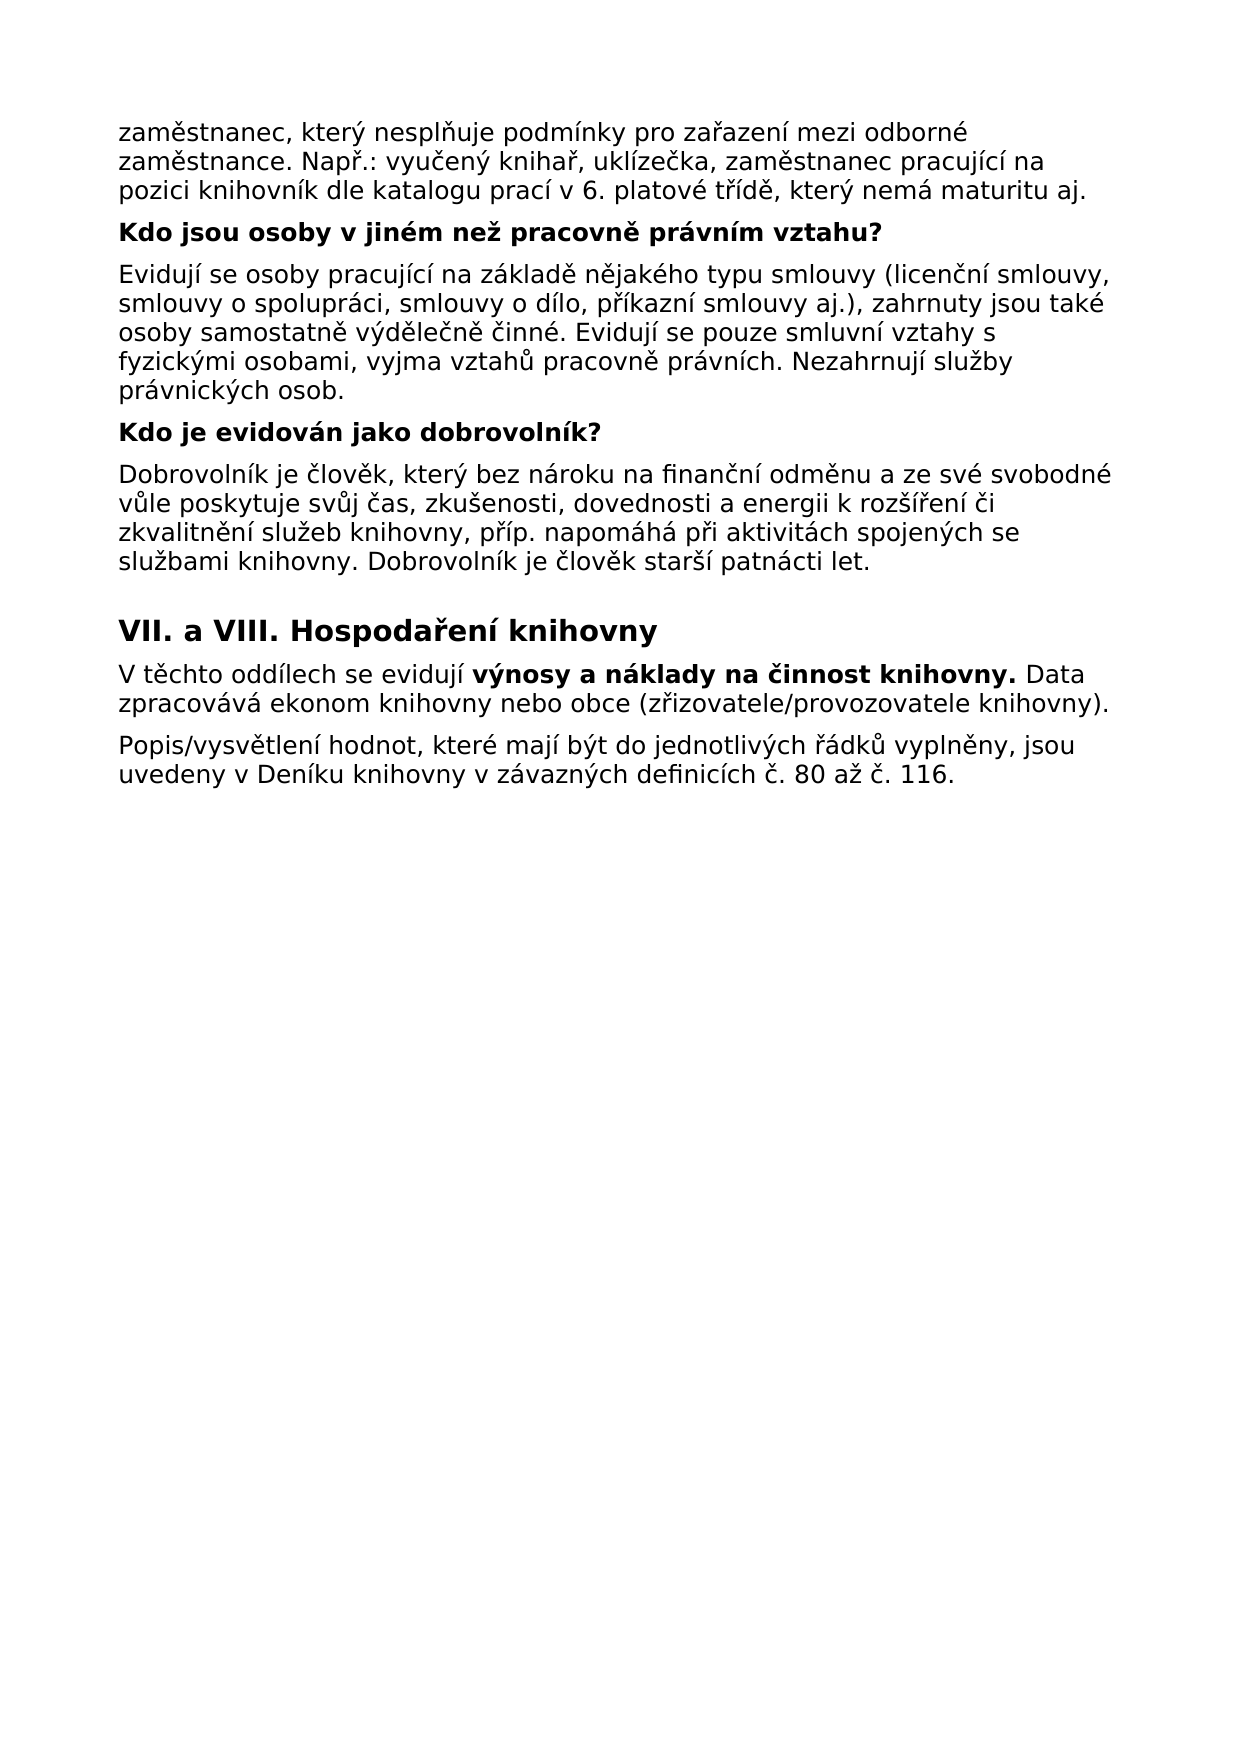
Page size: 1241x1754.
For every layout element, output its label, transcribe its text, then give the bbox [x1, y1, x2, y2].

text Popis/vysvětlení hodnot, které mají být do jednotlivých řádků vyplněny, jsou uvedeny v Deníku knihovny v závazných definicích č. 80 až č. 116. [118, 731, 1122, 789]
text Kdo jsou osoby v jiném než pracovně právním vztahu? [118, 218, 1122, 247]
text Kdo je evidován jako dobrovolník? [118, 418, 1122, 447]
text Evidují se osoby pracující na základě nějakého typu smlouvy (licenční smlouvy, smlouvy o spolupráci, smlouvy o dílo, příkazní smlouvy aj.), zahrnuty jsou také osoby samostatně výdělečně činné. Evidují se pouze smluvní vztahy s fyzickými osobami, vyjma vztahů pracovně právních. Nezahrnují služby právnických osob. [118, 260, 1122, 406]
text zaměstnanec, který nesplňuje podmínky pro zařazení mezi odborné zaměstnance. Např.: vyučený knihař, uklízečka, zaměstnanec pracující na pozici knihovník dle katalogu prací v 6. platové třídě, který nemá maturitu aj. [118, 118, 1122, 206]
subtitle VII. a VIII. Hospodaření knihovny [118, 614, 1122, 648]
text Dobrovolník je člověk, který bez nároku na finanční odměnu a ze své svobodné vůle poskytuje svůj čas, zkušenosti, dovednosti a energii k rozšíření či zkvalitnění služeb knihovny, příp. napomáhá při aktivitách spojených se službami knihovny. Dobrovolník je člověk starší patnácti let. [118, 460, 1122, 576]
text V těchto oddílech se evidují výnosy a náklady na činnost knihovny. Data zpracovává ekonom knihovny nebo obce (zřizovatele/provozovatele knihovny). [118, 660, 1122, 719]
